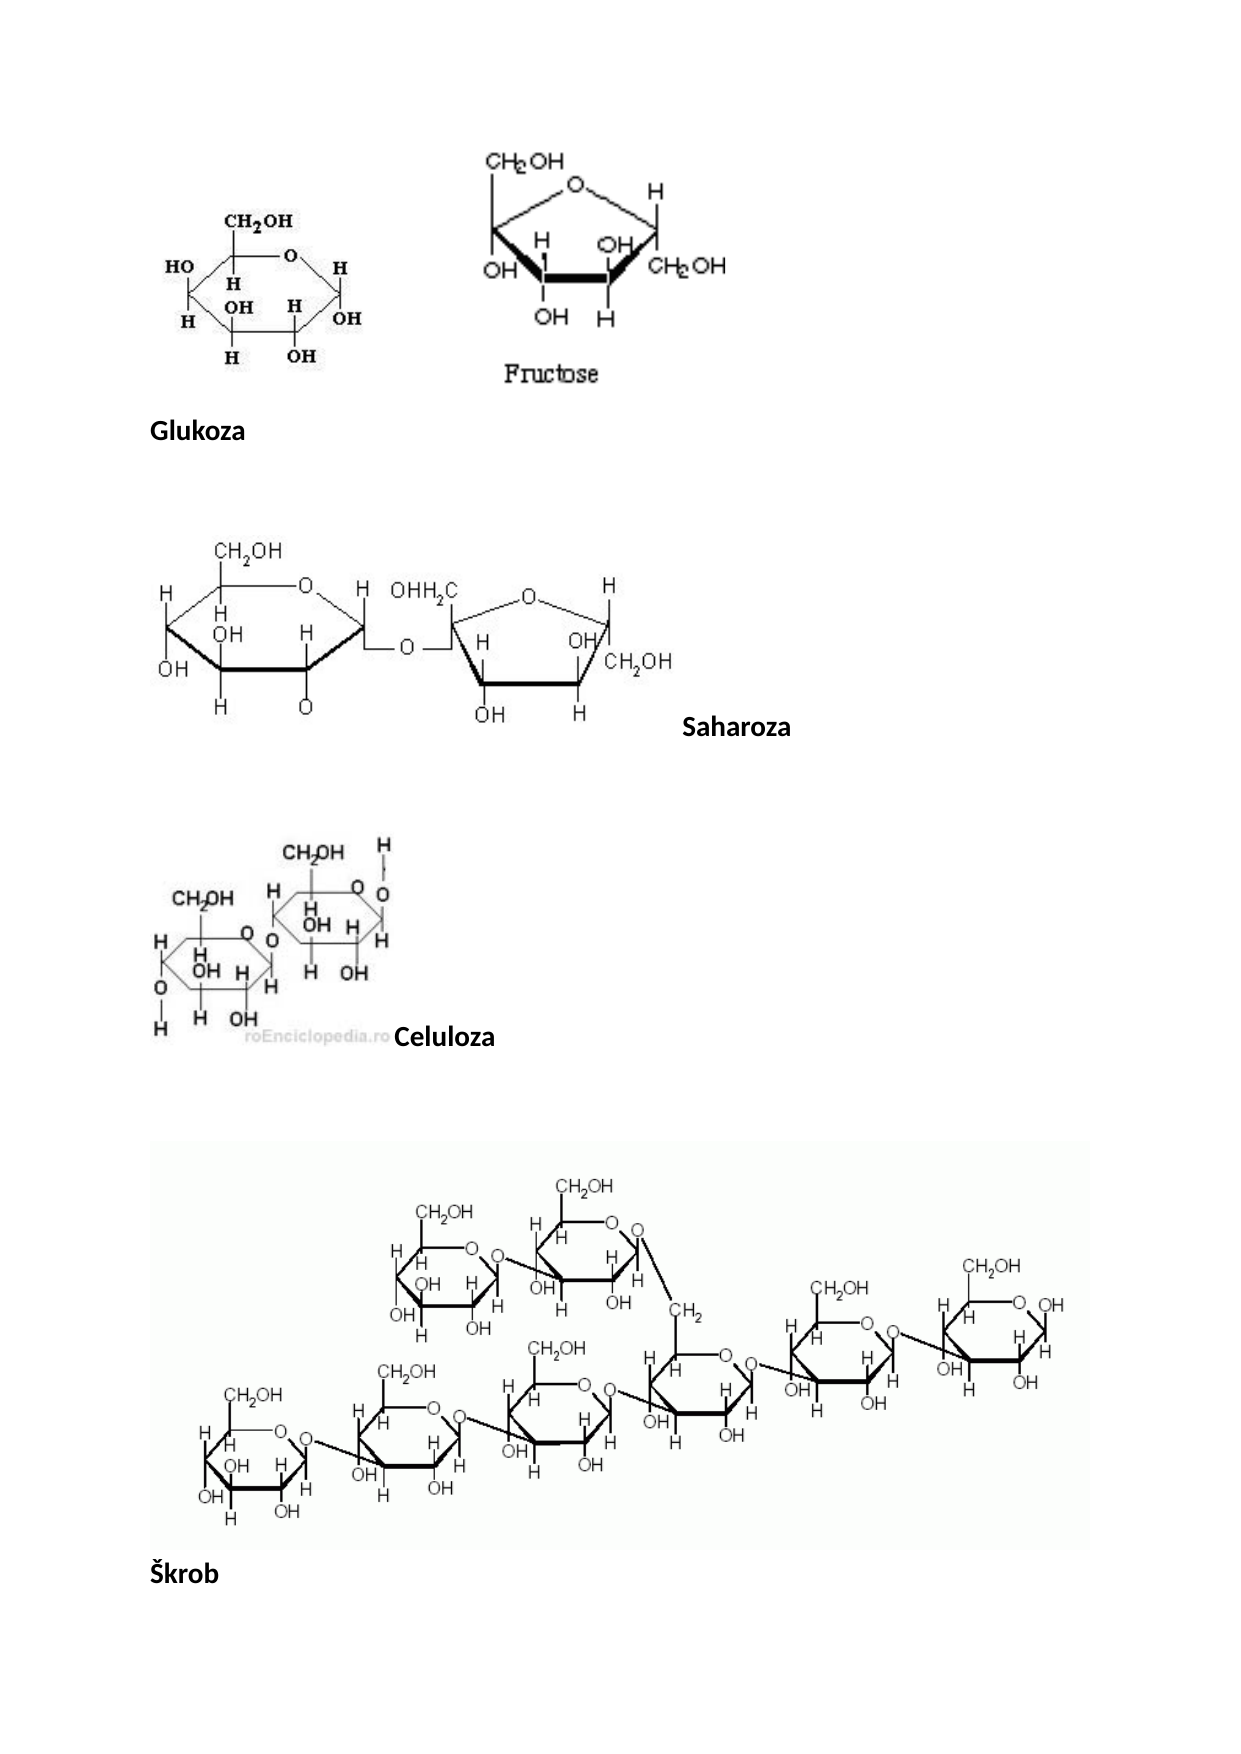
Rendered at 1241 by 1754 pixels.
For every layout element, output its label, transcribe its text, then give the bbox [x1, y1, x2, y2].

picture [480, 150, 726, 388]
text Saharoza [150, 536, 1090, 744]
text Glukoza [150, 412, 1090, 448]
picture [150, 831, 395, 1047]
picture [150, 197, 382, 388]
text Škrob [150, 1550, 1090, 1591]
picture [150, 535, 682, 737]
text Celuloza [150, 832, 1090, 1053]
picture [150, 1141, 1091, 1550]
